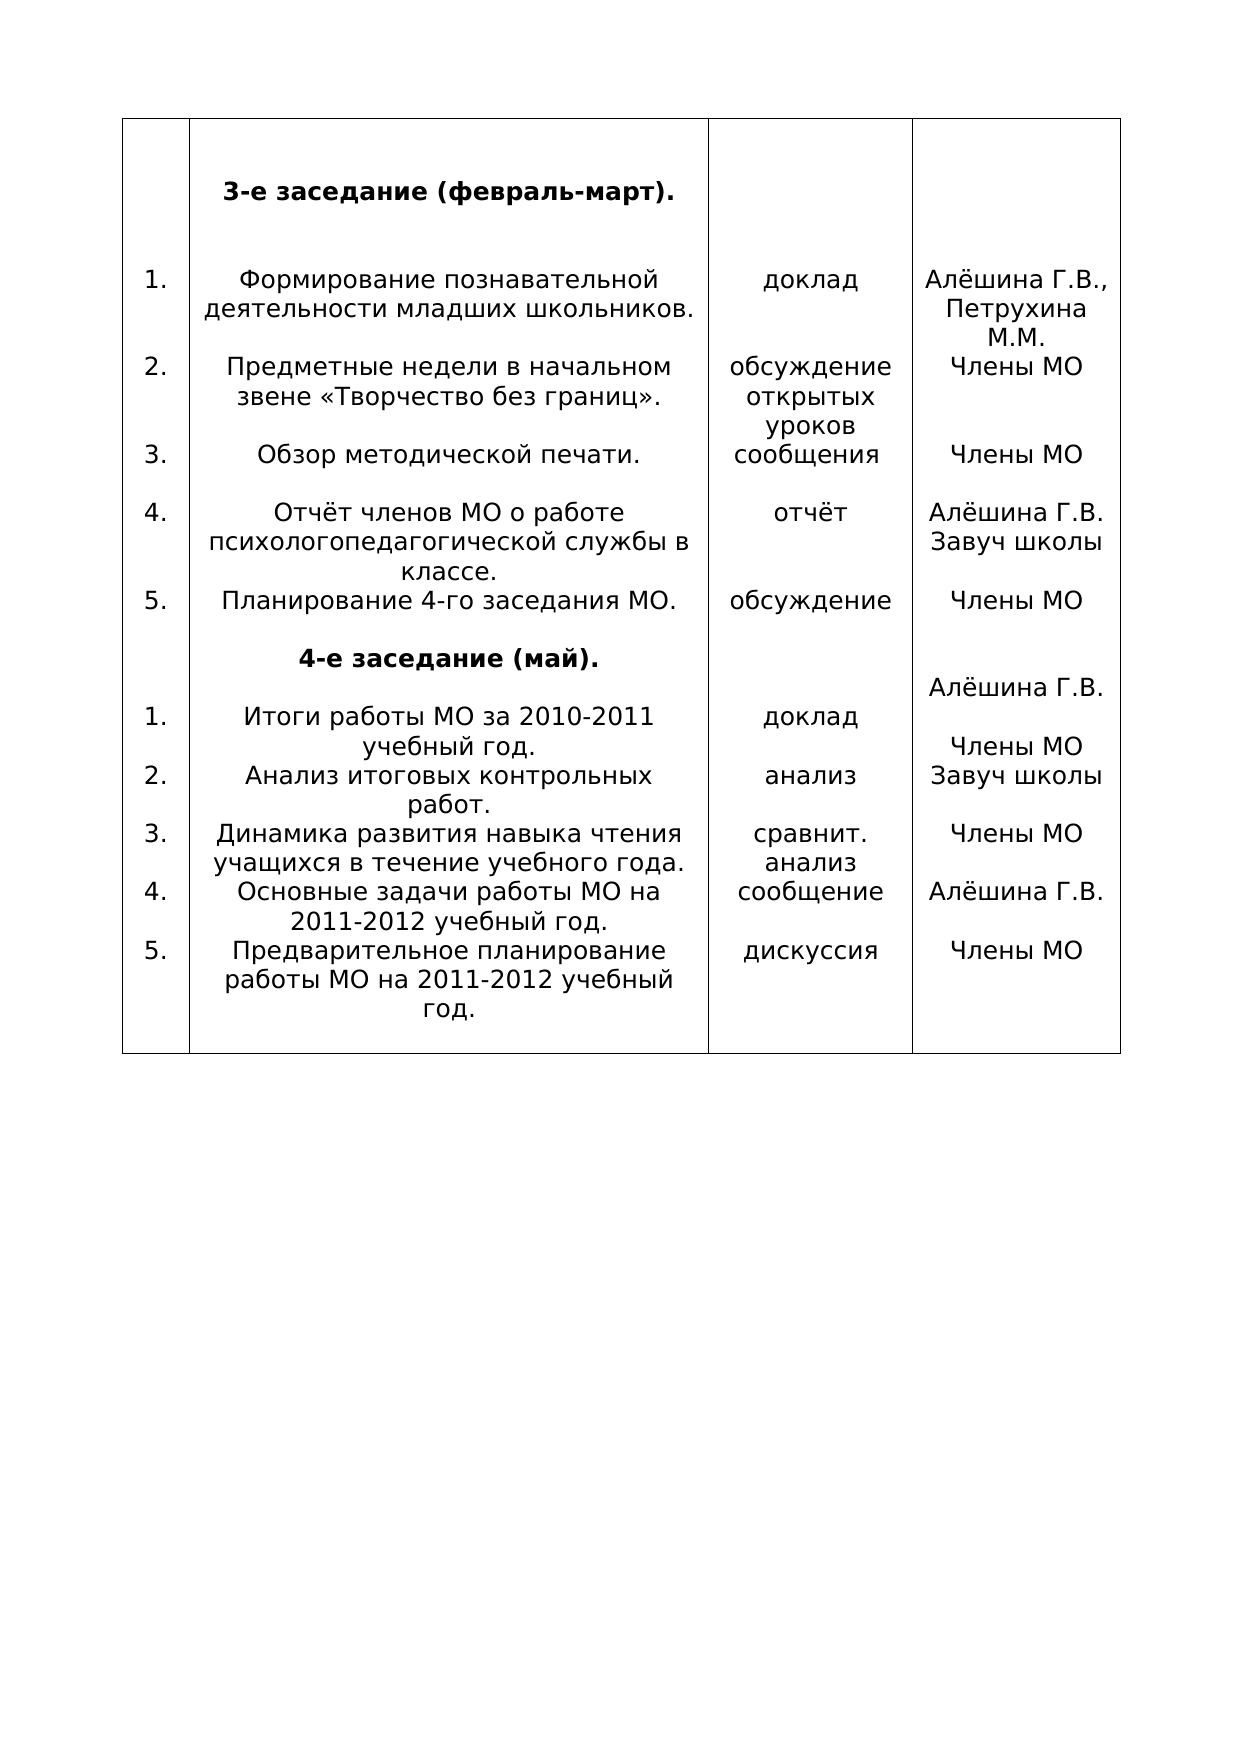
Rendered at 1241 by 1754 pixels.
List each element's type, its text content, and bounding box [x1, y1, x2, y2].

table_cell Алёшина Г.В., Петрухина М.М. Члены МО Члены МО Алёшина Г.В. Завуч школы Члены МО Алёшина Г.В. Члены МО Завуч школы Члены МО Алёшина Г.В. Члены МО [913, 119, 1120, 1052]
table_cell [63, 118, 122, 1052]
table_cell [1121, 118, 1222, 1052]
table_cell 1. 2. 3. 4. 5. 1. 2. 3. 4. 5. [123, 119, 189, 1052]
table_cell доклад обсуждение открытых уроков сообщения отчёт обсуждение доклад анализ сравнит. анализ сообщение дискуссия [709, 119, 912, 1052]
table_cell 3-е заседание (февраль-март). Формирование познавательной деятельности младших школьников. Предметные недели в начальном звене «Творчество без границ». Обзор методической печати. Отчёт членов МО о работе психологопедагогической службы в классе. Планирование 4-го заседания МО. 4-е заседание (май). Итоги работы МО за 2010-2011 учебный год. Анализ итоговых контрольных работ. Динамика развития навыка чтения учащихся в течение учебного года. Основные задачи работы МО на 2011-2012 учебный год. Предварительное планирование работы МО на 2011-2012 учебный год. [190, 119, 708, 1052]
